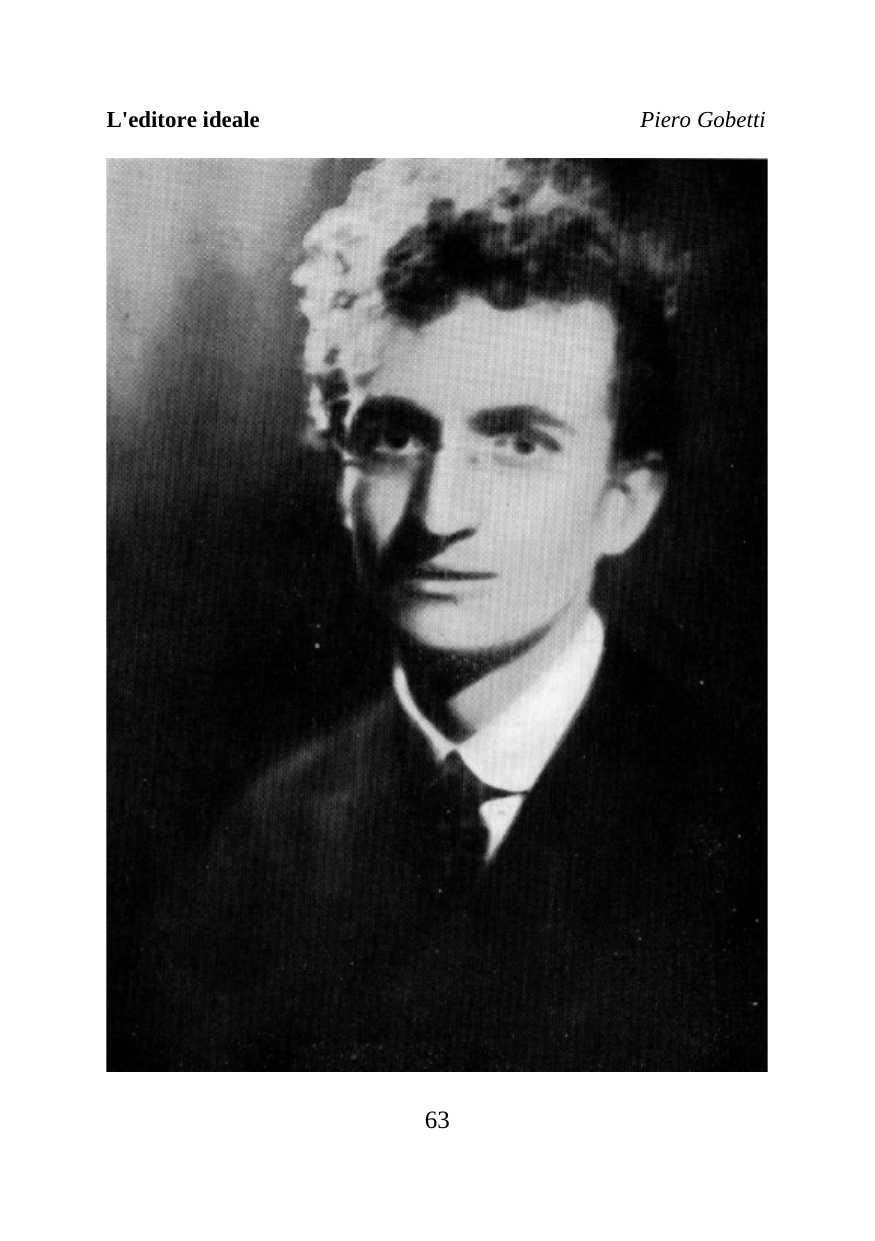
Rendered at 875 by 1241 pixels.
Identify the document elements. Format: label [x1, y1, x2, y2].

picture [106, 158, 768, 1072]
